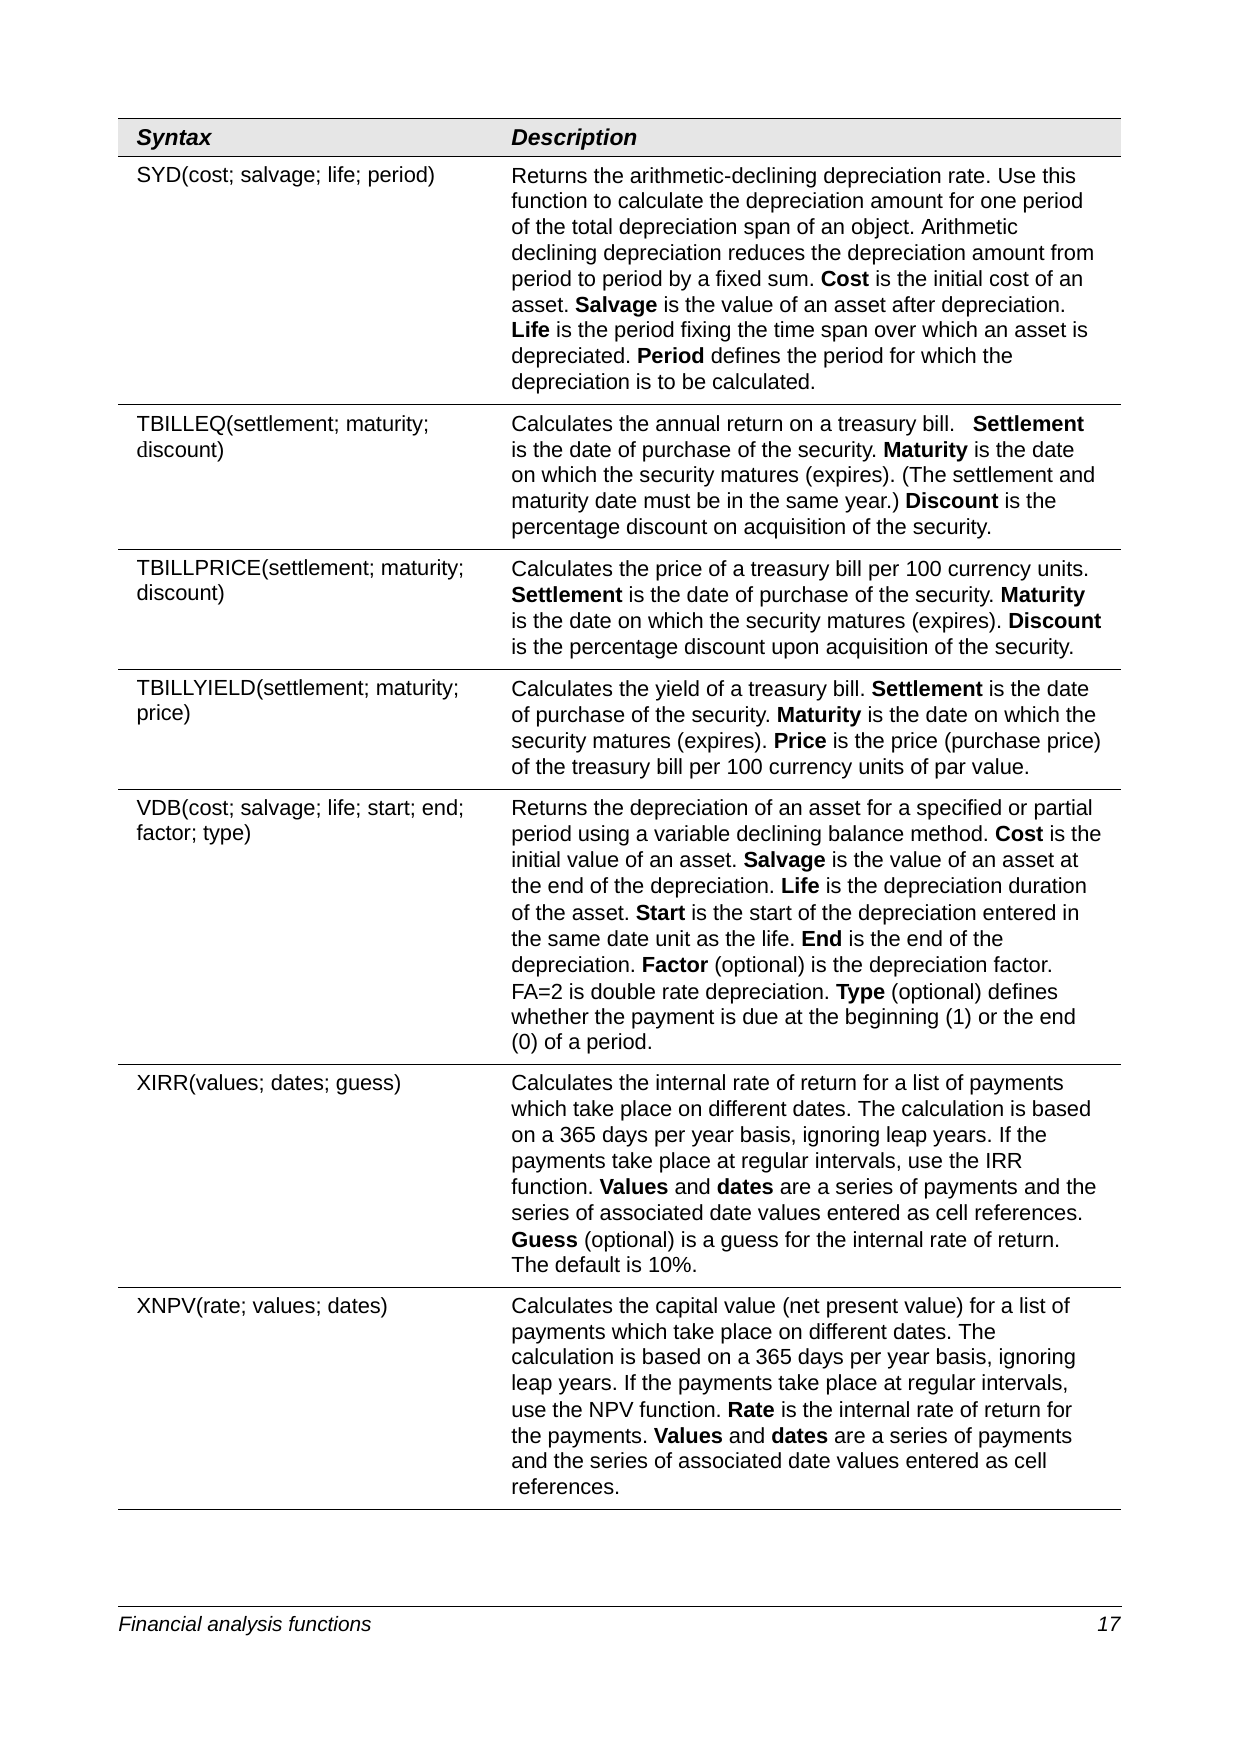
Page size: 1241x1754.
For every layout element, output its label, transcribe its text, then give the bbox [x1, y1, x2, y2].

table_cell Returns the depreciation of an asset for a specified or partial period using a variable declining balance method. Cost is the initial value of an asset. Salvage is the value of an asset at the end of the depreciation. Life is the depreciation duration of the asset. Start is the start of the depreciation entered in the same date unit as the life. End is the end of the depreciation. Factor (optional) is the depreciation factor. FA=2 is double rate depreciation. Type (optional) defines whether the payment is due at the beginning (1) or the end (0) of a period. [493, 790, 1121, 1064]
table_cell Calculates the annual return on a treasury bill. Settlement is the date of purchase of the security. Maturity is the date on which the security matures (expires). (The settlement and maturity date must be in the same year.) Discount is the percentage discount on acquisition of the security. [493, 405, 1121, 549]
table_cell Calculates the yield of a treasury bill. Settlement is the date of purchase of the security. Maturity is the date on which the security matures (expires). Price is the price (purchase price) of the treasury bill per 100 currency units of par value. [493, 670, 1121, 789]
table_cell TBILLPRICE(settlement; maturity; discount) [118, 550, 493, 669]
table_cell Calculates the capital value (net present value) for a list of payments which take place on different dates. The calculation is based on a 365 days per year basis, ignoring leap years. If the payments take place at regular intervals, use the NPV function. Rate is the internal rate of return for the payments. Values and dates are a series of payments and the series of associated date values entered as cell references. [493, 1288, 1121, 1509]
table_cell XIRR(values; dates; guess) [118, 1065, 493, 1287]
table_cell TBILLYIELD(settlement; maturity; price) [118, 670, 493, 789]
table_cell Calculates the price of a treasury bill per 100 currency units. Settlement is the date of purchase of the security. Maturity is the date on which the security matures (expires). Discount is the percentage discount upon acquisition of the security. [493, 550, 1121, 669]
table_cell TBILLEQ(settlement; maturity; discount) [118, 405, 493, 549]
table_cell Returns the arithmetic-declining depreciation rate. Use this function to calculate the depreciation amount for one period of the total depreciation span of an object. Arithmetic declining depreciation reduces the depreciation amount from period to period by a fixed sum. Cost is the initial cost of an asset. Salvage is the value of an asset after depreciation. Life is the period fixing the time span over which an asset is depreciated. Period defines the period for which the depreciation is to be calculated. [493, 157, 1121, 404]
table_cell SYD(cost; salvage; life; period) [118, 157, 493, 404]
table_cell XNPV(rate; values; dates) [118, 1288, 493, 1509]
table_cell VDB(cost; salvage; life; start; end; factor; type) [118, 790, 493, 1064]
table_header Description [493, 119, 1121, 156]
table_cell Calculates the internal rate of return for a list of payments which take place on different dates. The calculation is based on a 365 days per year basis, ignoring leap years. If the payments take place at regular intervals, use the IRR function. Values and dates are a series of payments and the series of associated date values entered as cell references. Guess (optional) is a guess for the internal rate of return. The default is 10%. [493, 1065, 1121, 1287]
table_header Syntax [118, 119, 493, 156]
